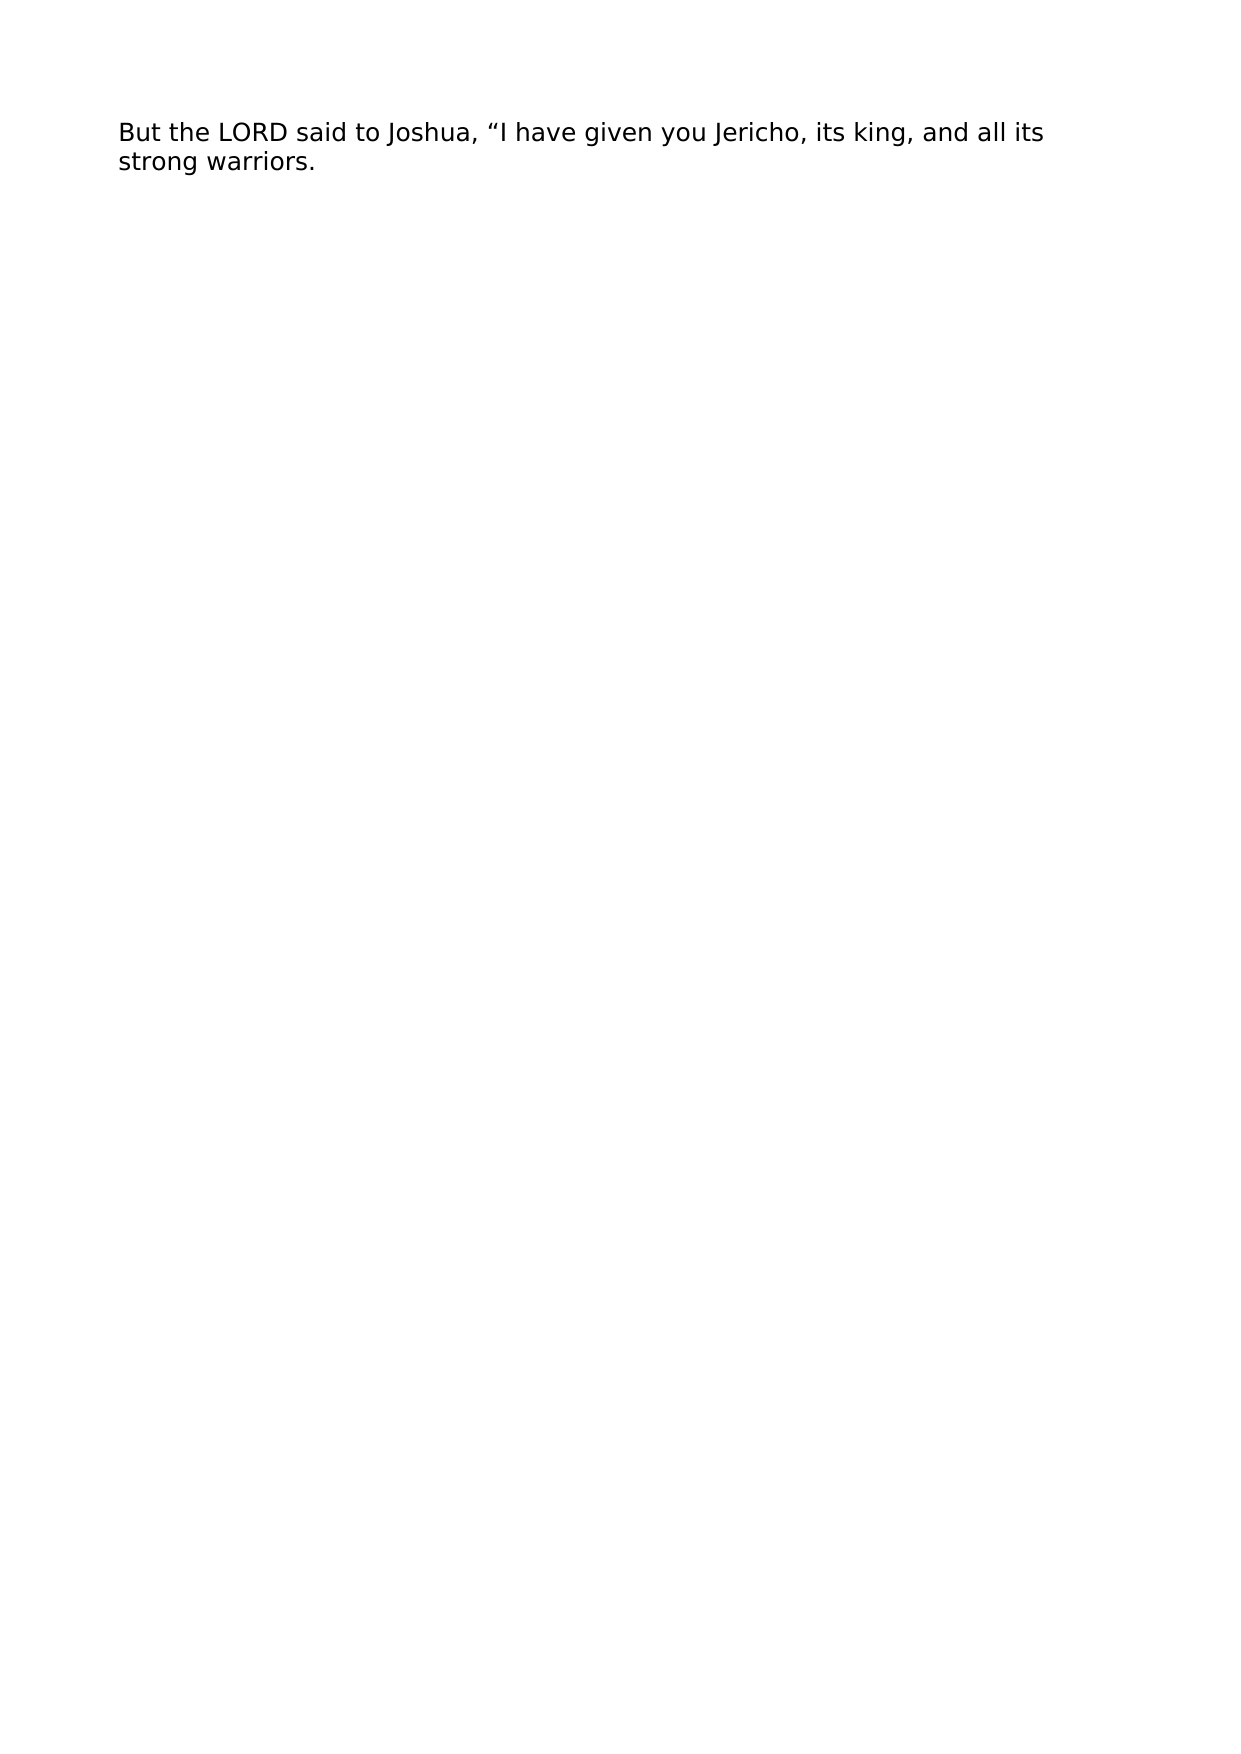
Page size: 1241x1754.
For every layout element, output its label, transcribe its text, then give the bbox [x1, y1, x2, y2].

text But the LORD said to Joshua, “I have given you Jericho, its king, and all its strong warriors. [118, 118, 1122, 176]
